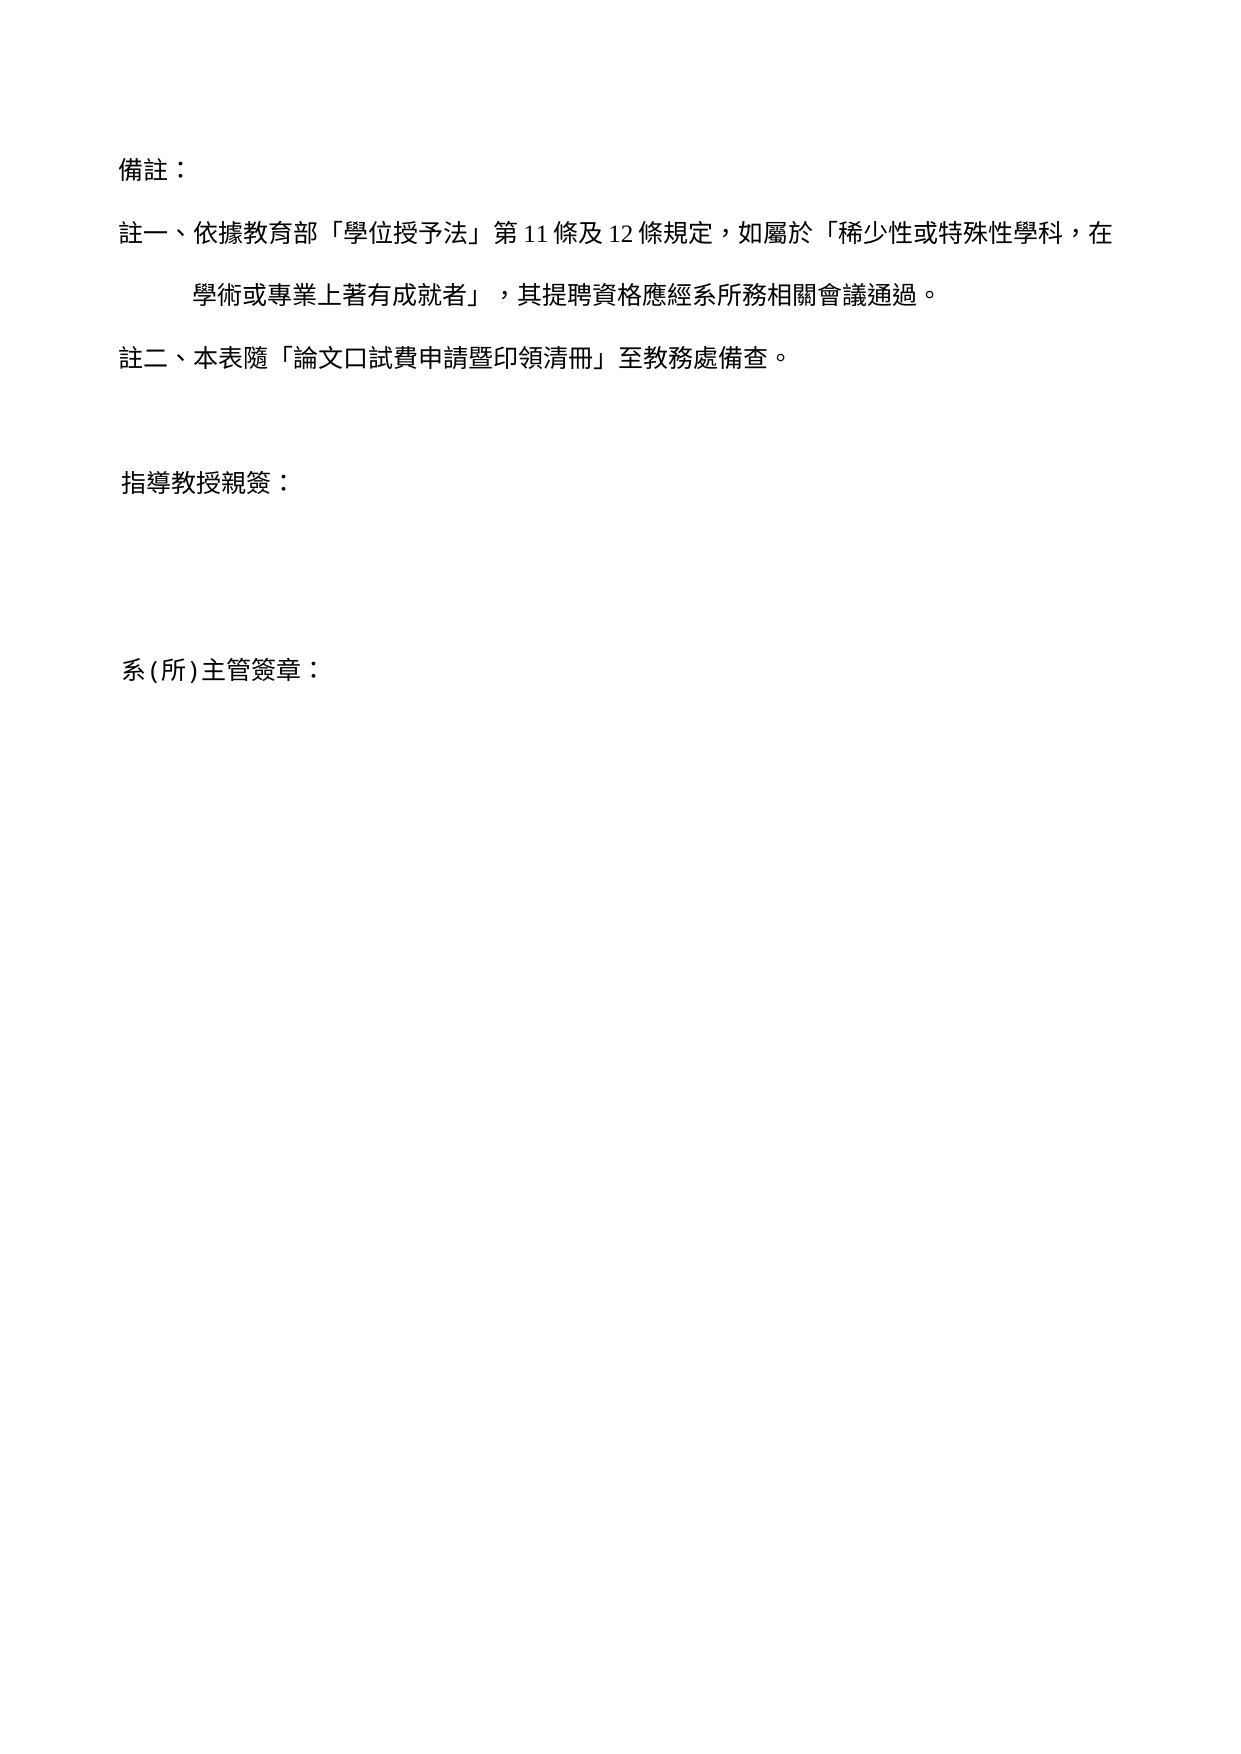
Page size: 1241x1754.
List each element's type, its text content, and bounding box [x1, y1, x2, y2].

table_cell 系(所)主管簽章： [118, 627, 1063, 689]
text 備註： [118, 127, 1122, 189]
table_cell [805, 565, 1071, 627]
table_header [798, 440, 805, 502]
table_cell [443, 565, 487, 627]
table_cell [443, 502, 487, 564]
table_cell [805, 502, 1071, 564]
table_cell [487, 565, 797, 627]
table_cell [798, 502, 805, 564]
table_cell [798, 565, 805, 627]
table_header [487, 440, 797, 502]
text 註二、本表隨「論文口試費申請暨印領清冊」至教務處備查。 [118, 314, 1122, 377]
table_cell [251, 565, 443, 627]
table_cell [118, 565, 251, 627]
table_cell [487, 502, 797, 564]
table_header [805, 440, 1071, 502]
table_header [443, 440, 487, 502]
text 註一、依據教育部「學位授予法」第11條及12條規定，如屬於「稀少性或特殊性學科，在學術或專業上著有成就者」，其提聘資格應經系所務相關會議通過。 [118, 189, 1122, 314]
table_cell [118, 502, 251, 564]
table_cell [1063, 627, 1071, 689]
table_cell [251, 502, 443, 564]
table_header 指導教授親簽： [118, 440, 443, 502]
